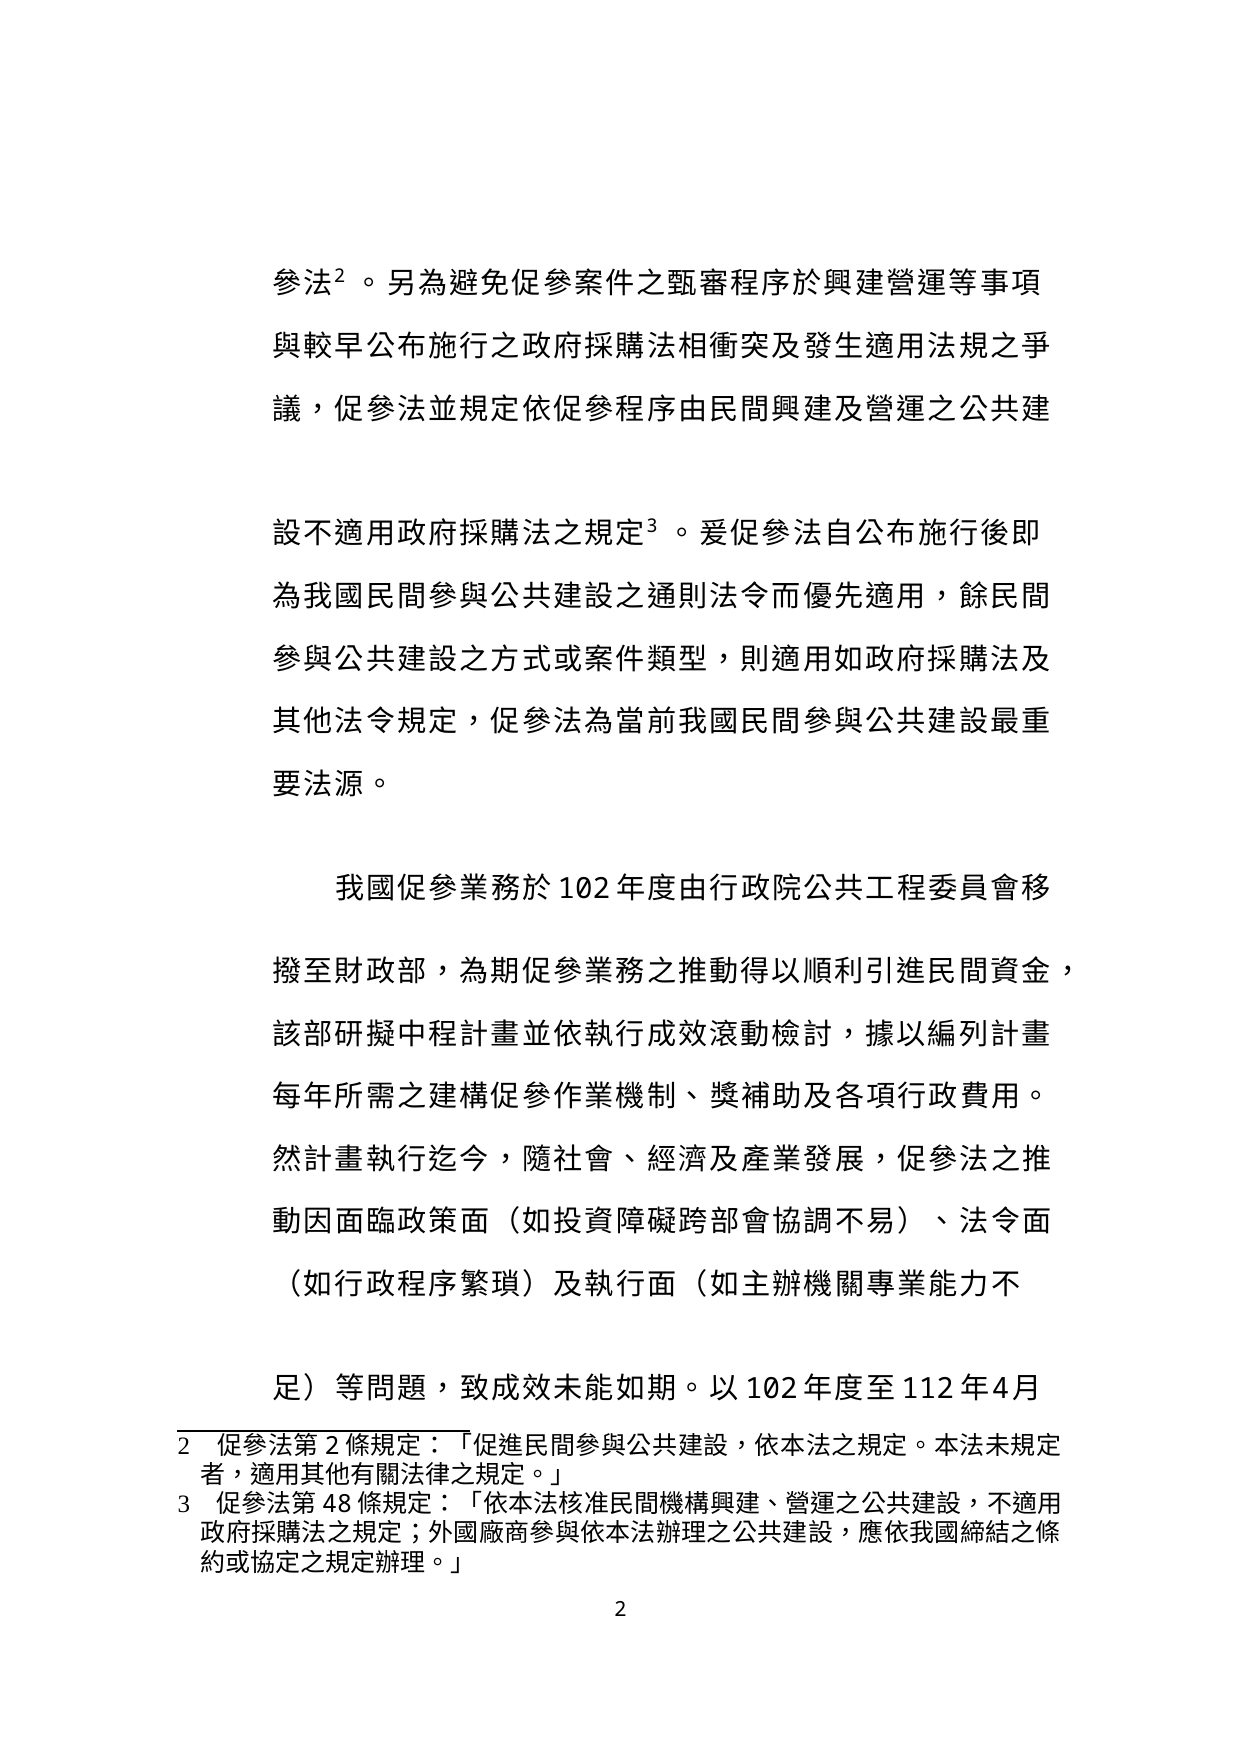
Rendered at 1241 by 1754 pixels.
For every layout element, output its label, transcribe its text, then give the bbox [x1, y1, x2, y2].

text 依前所述，我國民間參與公共建設法源依據多元，然89年促參法公布施行，將我國民間參與公共建設之公私協力制度自交通建設帶往更廣泛之環境及污染防治設施、污水下水道、衛生醫療設施、工業、商業及科技設施等面向後，符合要件之民間投資公共建設案件即優先適用促參法。另為避免促參案件之甄審程序於興建營運等事項與較早公布施行之政府採購法相衝突及發生適用法規之爭議，促參法並規定依促參程序由民間興建及營運之公共建設不適用政府採購法之規定。爰促參法自公布施行後即為我國民間參與公共建設之通則法令而優先適用，餘民間參與公共建設之方式或案件類型，則適用如政府採購法及其他法令規定，促參法為當前我國民間參與公共建設最重要法源。 [266, 177, 1063, 802]
text 促參法第2條規定：「促進民間參與公共建設，依本法之規定。本法未規定者，適用其他有關法律之規定。」 [177, 1431, 1063, 1489]
text 我國促參業務於102年度由行政院公共工程委員會移撥至財政部，為期促參業務之推動得以順利引進民間資金，該部研擬中程計畫並依執行成效滾動檢討，據以編列計畫每年所需之建構促參作業機制、獎補助及各項行政費用。然計畫執行迄今，隨社會、經濟及產業發展，促參法之推動因面臨政策面（如投資障礙跨部會協調不易）、法令面（如行政程序繁瑣）及執行面（如主辦機關專業能力不足）等問題，致成效未能如期。以102年度至112年4月底止民間參與公共建設民間投資情形觀之，公共建設累計簽約案共1,194件，民間投資金額共1兆3,674億元，其中依促參法辦理案件共796件，民間投資金額為3,390億元，占整體民間投資金額之24.79%。該比率於107年度至110年度介於9.37%至24.84%之間，皆未及3成（詳表3-1-1）。 [266, 802, 1063, 1427]
text 促參法第48條規定：「依本法核准民間機構興建、營運之公共建設，不適用政府採購法之規定；外國廠商參與依本法辦理之公共建設，應依我國締結之條約或協定之規定辦理。」 [177, 1489, 1063, 1577]
